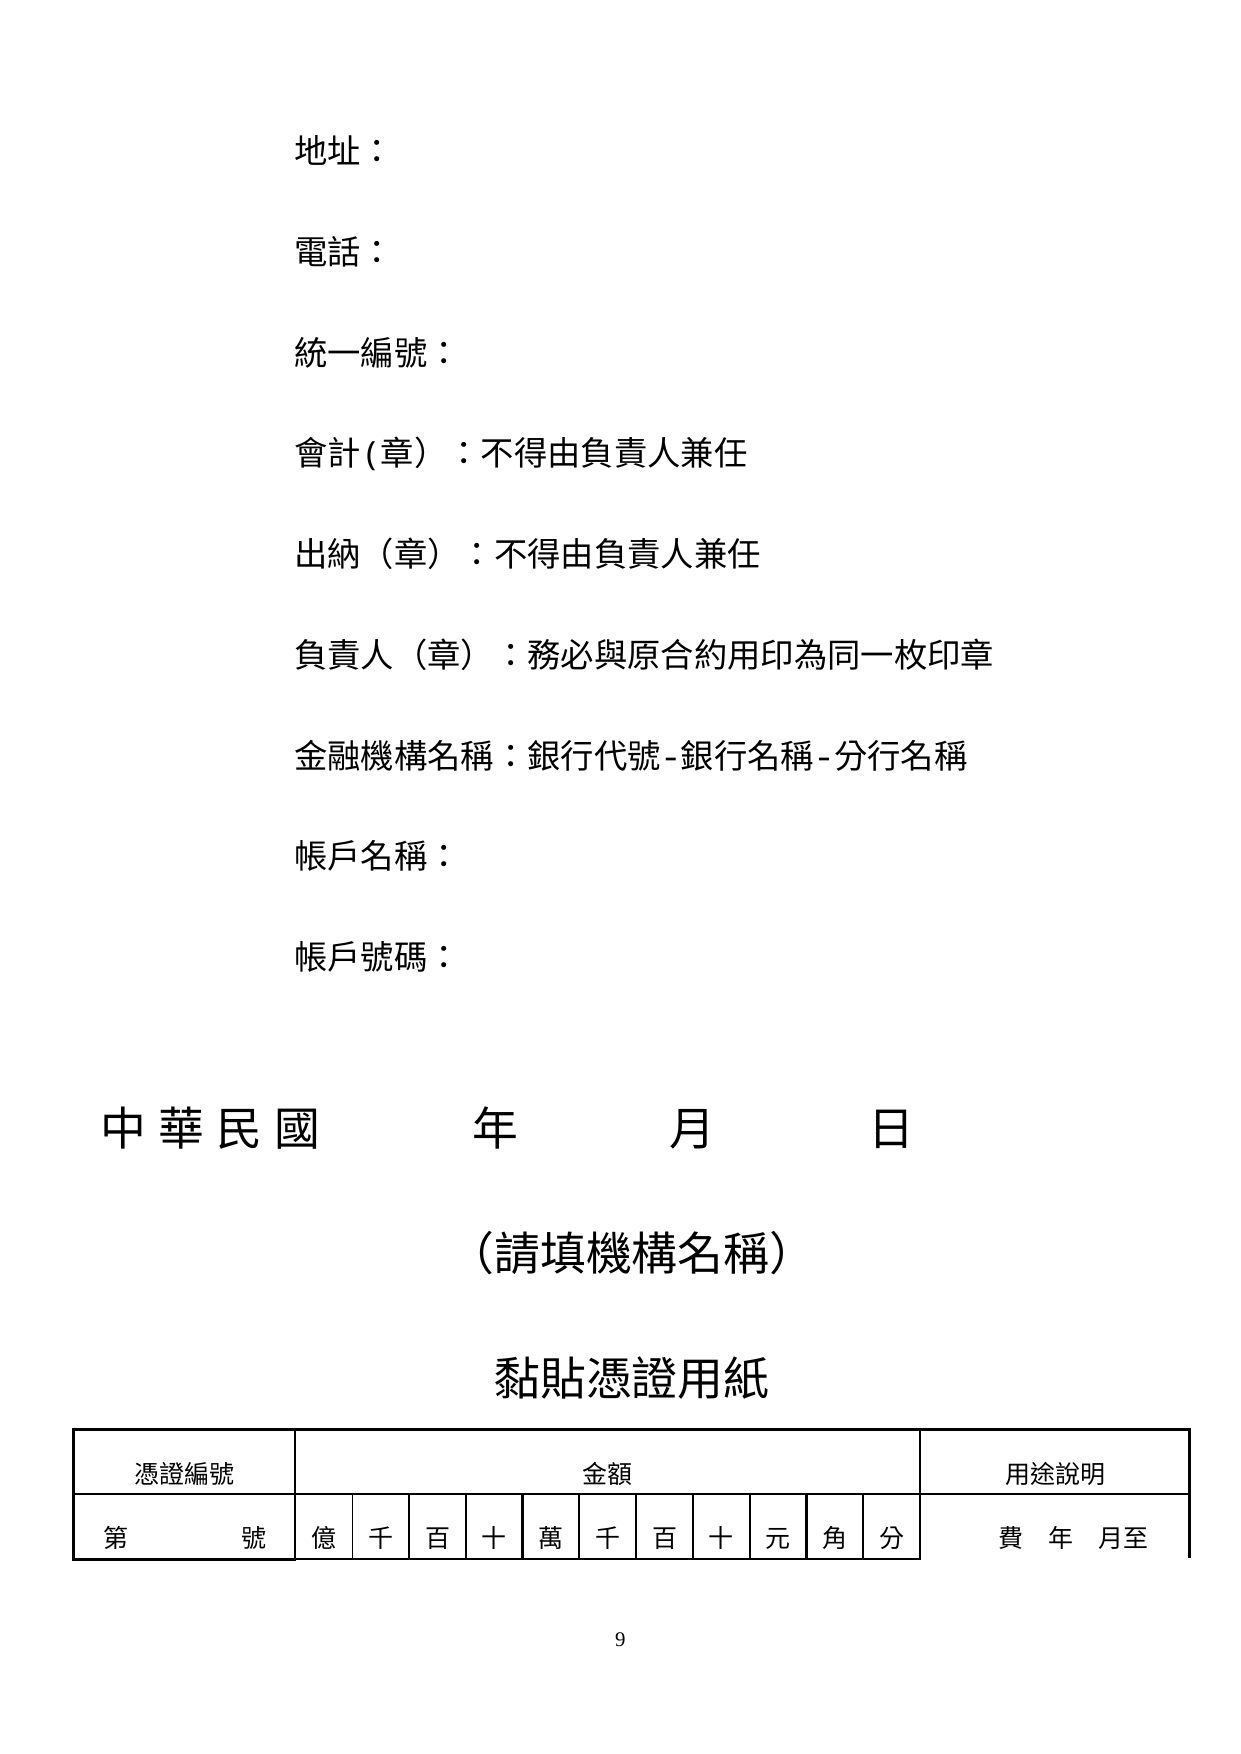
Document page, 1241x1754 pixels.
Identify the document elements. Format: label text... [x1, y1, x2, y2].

text 統一編號： [163, 309, 1140, 372]
table_cell 第 號 [75, 1495, 294, 1558]
table_cell 萬 [524, 1495, 578, 1558]
table_cell 用途說明 [921, 1431, 1188, 1493]
text 負責人（章）：務必與原合約用印為同一枚印章 [163, 611, 1140, 674]
table_cell 金額 [296, 1431, 919, 1493]
table_cell 黏貼憑證用紙 [74, 1303, 1189, 1427]
table_cell 角 [808, 1495, 862, 1558]
text 帳戶號碼： [163, 913, 1140, 976]
text 會計(章）：不得由負責人兼任 [163, 410, 1140, 472]
table_cell 百 [410, 1495, 465, 1558]
table_cell 元 [751, 1495, 805, 1558]
table_cell 憑證編號 [75, 1431, 294, 1493]
text 出納（章）：不得由負責人兼任 [163, 511, 1140, 573]
table_cell 分 [864, 1495, 919, 1558]
text 電話： [163, 208, 1140, 271]
text 地址： [163, 108, 1140, 170]
table_cell 千 [353, 1495, 408, 1558]
table_cell 億 [296, 1495, 352, 1558]
table_cell 費 年 月至 [921, 1495, 1188, 1558]
table_header （請填機構名稱） [74, 1178, 1189, 1302]
table_cell 千 [580, 1495, 635, 1558]
table_cell 十 [467, 1495, 521, 1558]
text 帳戶名稱： [163, 813, 1140, 875]
table_cell 十 [694, 1495, 749, 1558]
text 金融機構名稱：銀行代號-銀行名稱-分行名稱 [163, 712, 1140, 774]
table_cell 百 [637, 1495, 692, 1558]
text 中華民國 年 月 日 [100, 1052, 1140, 1177]
